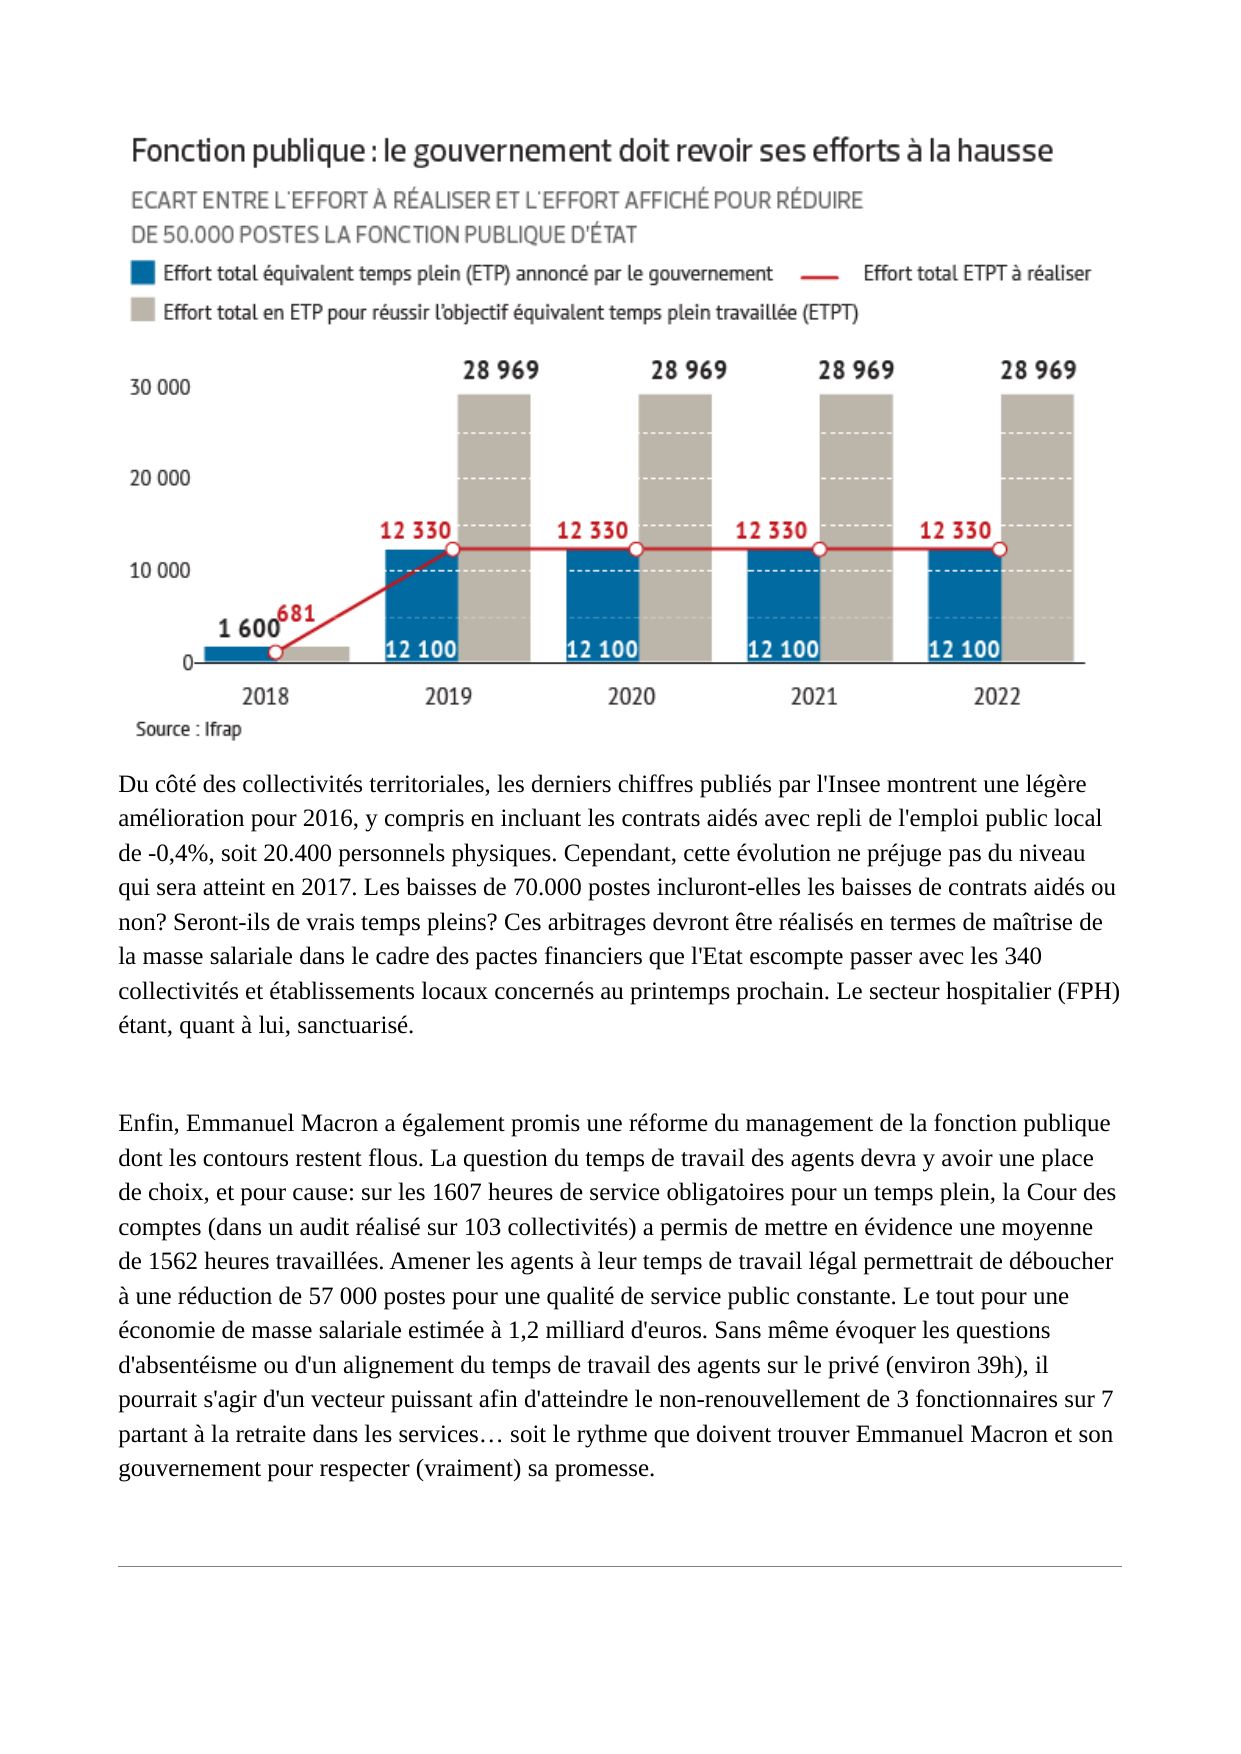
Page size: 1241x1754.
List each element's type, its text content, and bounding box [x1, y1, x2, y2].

picture [118, 118, 1103, 744]
text Enfin, Emmanuel Macron a également promis une réforme du management de la fonction publique dont les contours restent flous. La question du temps de travail des agents devra y avoir une place de choix, et pour cause: sur les 1607 heures de service obligatoires pour un temps plein, la Cour des comptes (dans un audit réalisé sur 103 collectivités) a permis de mettre en évidence une moyenne de 1562 heures travaillées. Amener les agents à leur temps de travail légal permettrait de déboucher à une réduction de 57 000 postes pour une qualité de service public constante. Le tout pour une économie de masse salariale estimée à 1,2 milliard d'euros. Sans même évoquer les questions d'absentéisme ou d'un alignement du temps de travail des agents sur le privé (environ 39h), il pourrait s'agir d'un vecteur puissant afin d'atteindre le non-renouvellement de 3 fonctionnaires sur 7 partant à la retraite dans les services… soit le rythme que doivent trouver Emmanuel Macron et son gouvernement pour respecter (vraiment) sa promesse. [118, 1108, 1122, 1482]
text Du côté des collectivités territoriales, les derniers chiffres publiés par l'Insee montrent une légère amélioration pour 2016, y compris en incluant les contrats aidés avec repli de l'emploi public local de -0,4%, soit 20.400 personnels physiques. Cependant, cette évolution ne préjuge pas du niveau qui sera atteint en 2017. Les baisses de 70.000 postes incluront-elles les baisses de contrats aidés ou non? Seront-ils de vrais temps pleins? Ces arbitrages devront être réalisés en termes de maîtrise de la masse salariale dans le cadre des pactes financiers que l'Etat escompte passer avec les 340 collectivités et établissements locaux concernés au printemps prochain. Le secteur hospitalier (FPH) étant, quant à lui, sanctuarisé. [118, 769, 1122, 1039]
